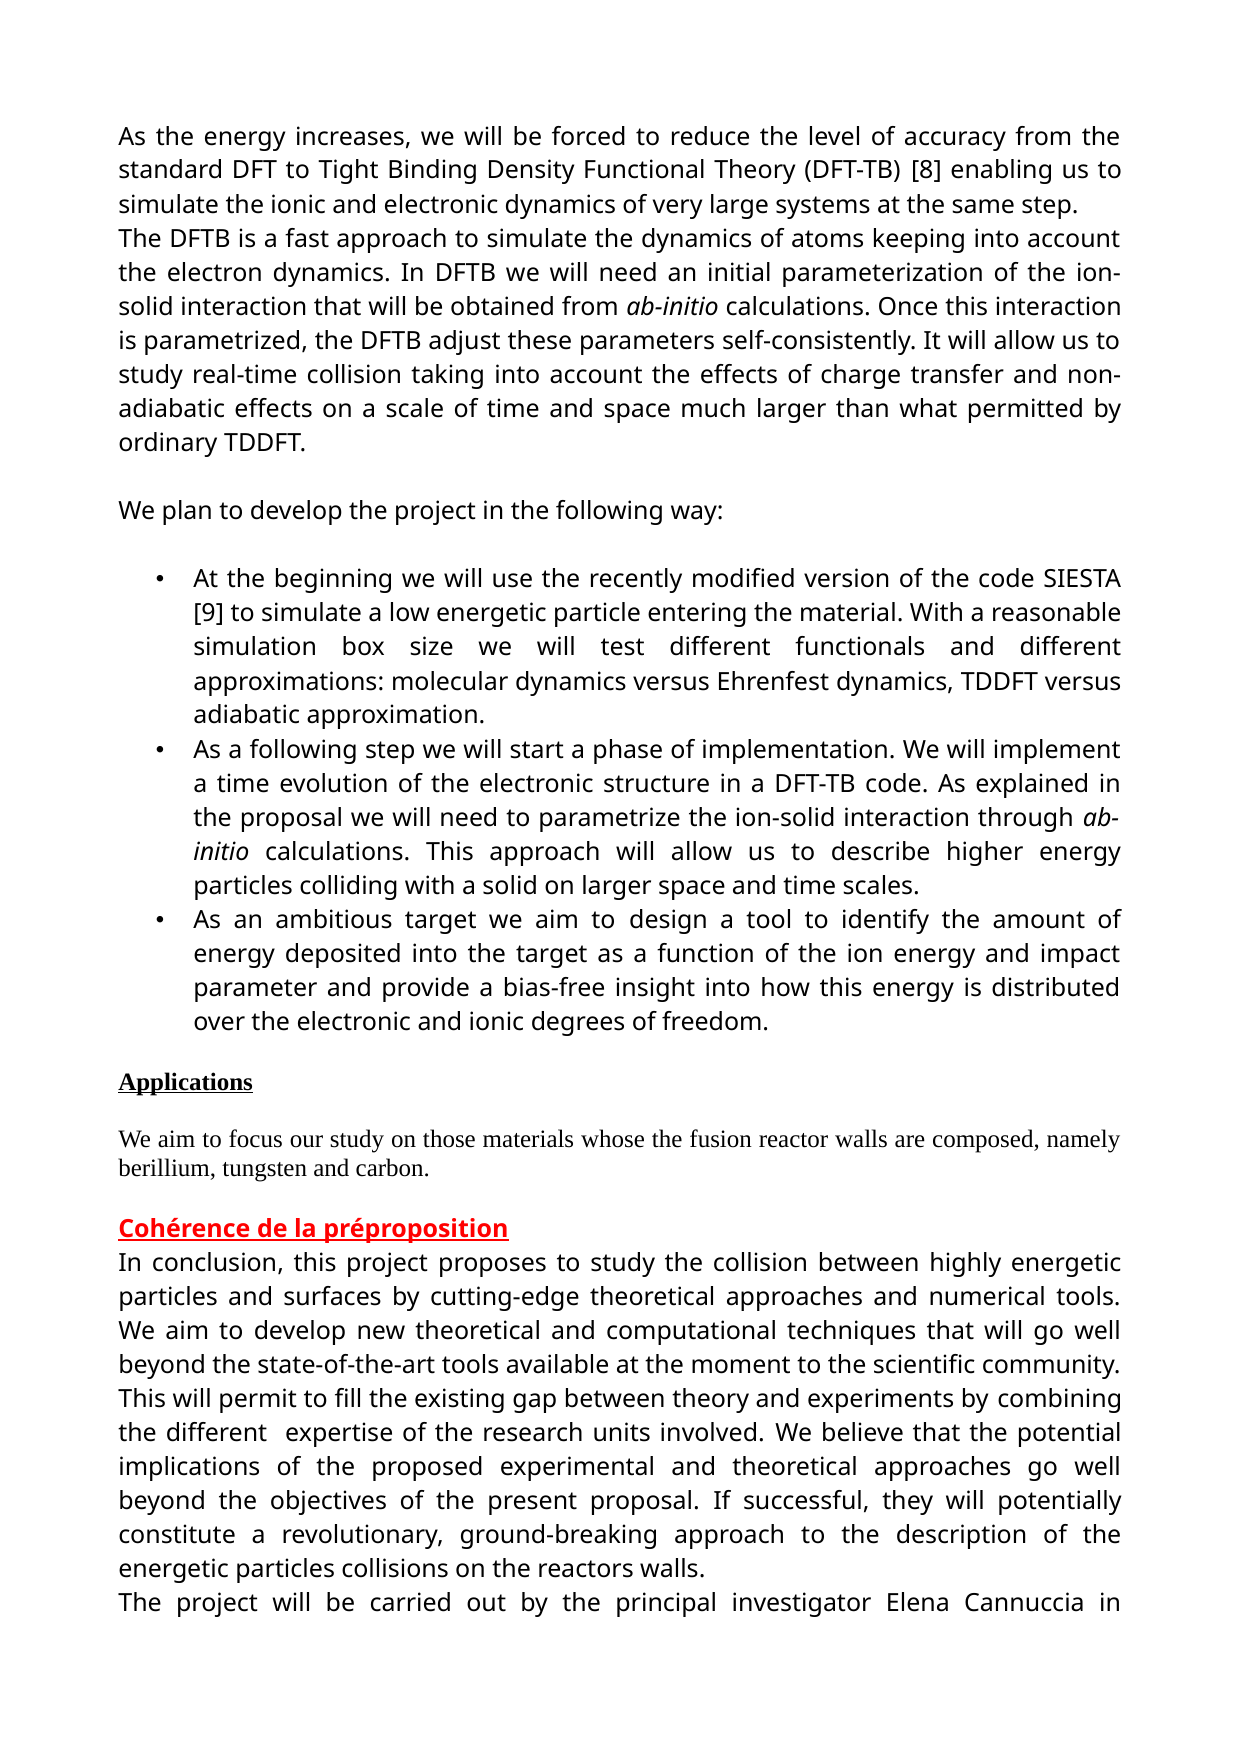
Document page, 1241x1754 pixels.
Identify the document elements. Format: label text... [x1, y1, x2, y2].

text Applications [118, 1067, 1122, 1095]
text The project will be carried out by the principal investigator Elena Cannuccia in [118, 1585, 1122, 1619]
list As an ambitious target we aim to design a tool to identify the amount of energy deposited into the target as a function of the ion energy and impact parameter and provide a bias-free insight into how this energy is distributed over the electronic and ionic degrees of freedom. [156, 902, 1122, 1038]
text We plan to develop the project in the following way: [118, 493, 1122, 527]
text In conclusion, this project proposes to study the collision between highly energetic particles and surfaces by cutting-edge theoretical approaches and numerical tools. We aim to develop new theoretical and computational techniques that will go well beyond the state-of-the-art tools available at the moment to the scientific community. This will permit to fill the existing gap between theory and experiments by combining the different expertise of the research units involved. We believe that the potential implications of the proposed experimental and theoretical approaches go well beyond the objectives of the present proposal. If successful, they will potentially constitute a revolutionary, ground-breaking approach to the description of the energetic particles collisions on the reactors walls. [118, 1244, 1122, 1585]
list As a following step we will start a phase of implementation. We will implement a time evolution of the electronic structure in a DFT-TB code. As explained in the proposal we will need to parametrize the ion-solid interaction through ab-initio calculations. This approach will allow us to describe higher energy particles colliding with a solid on larger space and time scales. [156, 731, 1122, 902]
list At the beginning we will use the recently modified version of the code SIESTA [9] to simulate a low energetic particle entering the material. With a reasonable simulation box size we will test different functionals and different approximations: molecular dynamics versus Ehrenfest dynamics, TDDFT versus adiabatic approximation. [156, 561, 1122, 731]
text Cohérence de la préproposition [118, 1210, 1122, 1244]
text As the energy increases, we will be forced to reduce the level of accuracy from the standard DFT to Tight Binding Density Functional Theory (DFT-TB) [8] enabling us to simulate the ionic and electronic dynamics of very large systems at the same step. [118, 118, 1122, 220]
text The DFTB is a fast approach to simulate the dynamics of atoms keeping into account the electron dynamics. In DFTB we will need an initial parameterization of the ion-solid interaction that will be obtained from ab-initio calculations. Once this interaction is parametrized, the DFTB adjust these parameters self-consistently. It will allow us to study real-time collision taking into account the effects of charge transfer and non-adiabatic effects on a scale of time and space much larger than what permitted by ordinary TDDFT. [118, 220, 1122, 459]
text We aim to focus our study on those materials whose the fusion reactor walls are composed, namely berillium, tungsten and carbon. [118, 1124, 1122, 1182]
